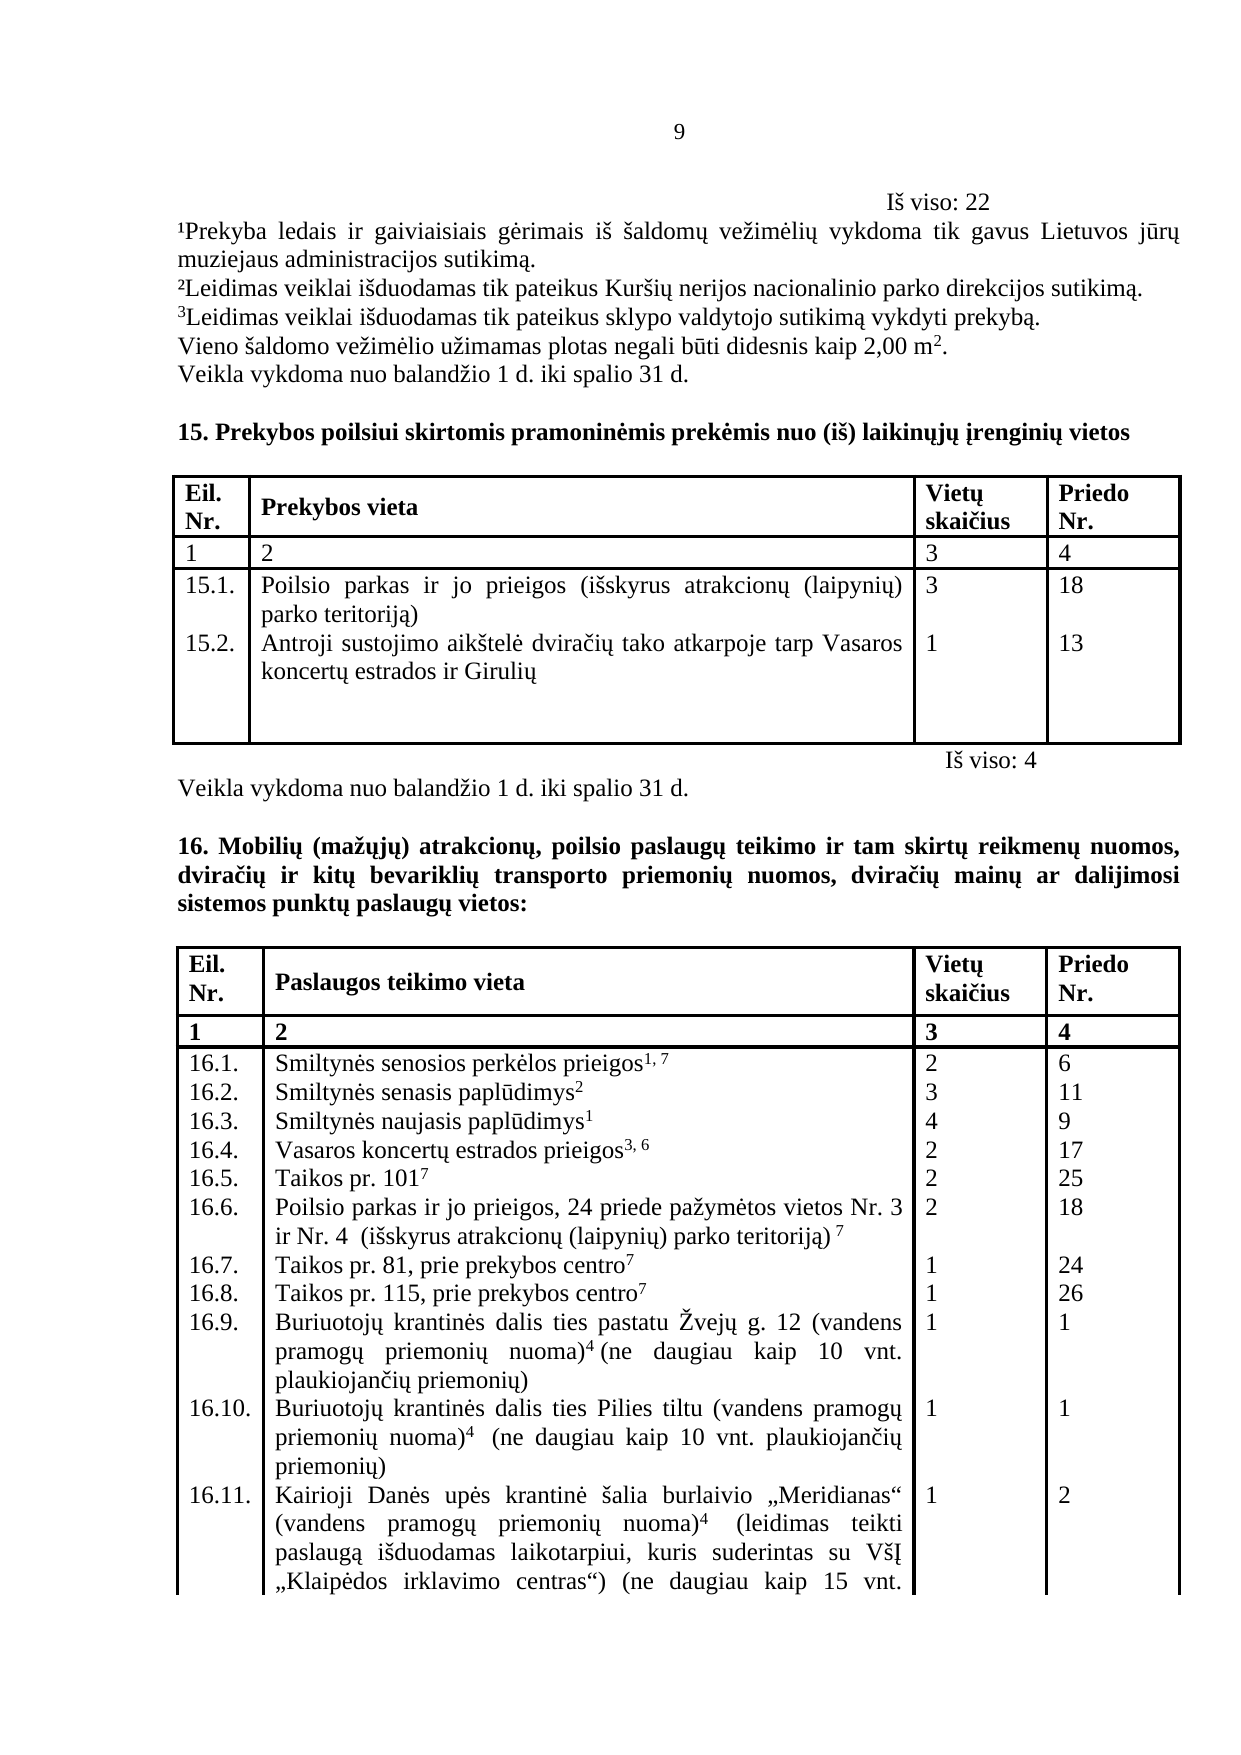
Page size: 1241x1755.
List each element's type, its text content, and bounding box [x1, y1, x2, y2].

text Iš viso: 4 [177, 745, 1181, 773]
table_cell Taikos pr. 81, prie prekybos centro7 [265, 1250, 912, 1278]
table_cell 16.4. [179, 1135, 262, 1163]
table_cell 1 [916, 1307, 1045, 1393]
table_header Prekybos vieta [251, 478, 913, 535]
table_cell 2 [251, 538, 913, 567]
table_cell 4 [1049, 538, 1178, 567]
table_cell Vasaros koncertų estrados prieigos3, 6 [265, 1135, 912, 1163]
table_cell 16.3. [179, 1106, 262, 1135]
table_cell 2 [265, 1017, 912, 1045]
table_cell [251, 685, 913, 742]
table_cell 3 [916, 1077, 1045, 1106]
table_cell Buriuotojų krantinės dalis ties Pilies tiltu (vandens pramogų priemonių nuoma)4 (ne daugiau kaip 10 vnt. plaukiojančių priemonių) [265, 1394, 912, 1480]
table_cell Smiltynės naujasis paplūdimys1 [265, 1106, 912, 1135]
table_header Eil. Nr. [179, 949, 262, 1013]
table_cell 4 [916, 1106, 1045, 1135]
table_cell 13 [1049, 628, 1178, 685]
table_cell Smiltynės senasis paplūdimys2 [265, 1077, 912, 1106]
table_cell [1049, 685, 1178, 742]
table_header Priedo Nr. [1048, 949, 1178, 1013]
table_cell 2 [916, 1049, 1045, 1077]
table_cell 1 [916, 1394, 1045, 1480]
table_cell 2 [916, 1164, 1045, 1192]
table_header Paslaugos teikimo vieta [265, 949, 912, 1013]
table_cell 2 [916, 1135, 1045, 1163]
table_header Eil. Nr. [175, 478, 248, 535]
table_cell 1 [916, 1279, 1045, 1307]
text 16. Mobilių (mažųjų) atrakcionų, poilsio paslaugų teikimo ir tam skirtų reikmenų nuomos, dviračių ir kitų bevariklių transporto priemonių nuomos, dviračių mainų ar dalijimosi sistemos punktų paslaugų vietos: [177, 831, 1181, 917]
table_cell 16.1. [179, 1049, 262, 1077]
table_cell 3 [916, 570, 1046, 628]
table_cell 6 [1048, 1049, 1178, 1077]
table_cell 16.10. [179, 1394, 262, 1480]
table_cell 16.5. [179, 1164, 262, 1192]
text Veikla vykdoma nuo balandžio 1 d. iki spalio 31 d. [177, 359, 1181, 388]
table_cell 9 [1048, 1106, 1178, 1135]
table_cell Buriuotojų krantinės dalis ties pastatu Žvejų g. 12 (vandens pramogų priemonių nuoma)4 (ne daugiau kaip 10 vnt. plaukiojančių priemonių) [265, 1307, 912, 1393]
table_header Vietų skaičius [916, 478, 1046, 535]
table_cell 26 [1048, 1279, 1178, 1307]
table_cell Taikos pr. 1017 [265, 1164, 912, 1192]
table_header Priedo Nr. [1049, 478, 1178, 535]
table_cell 16.2. [179, 1077, 262, 1106]
table_cell Taikos pr. 115, prie prekybos centro7 [265, 1279, 912, 1307]
text ²Leidimas veiklai išduodamas tik pateikus Kuršių nerijos nacionalinio parko direkcijos sutikimą. [177, 273, 1181, 302]
text 15. Prekybos poilsiui skirtomis pramoninėmis prekėmis nuo (iš) laikinųjų įrenginių vietos [177, 417, 1181, 446]
table_cell 16.6. [179, 1192, 262, 1250]
table_cell 16.9. [179, 1307, 262, 1393]
table_cell 1 [916, 628, 1046, 685]
table_cell 16.11. [179, 1480, 262, 1595]
table_cell 25 [1048, 1164, 1178, 1192]
table_cell Antroji sustojimo aikštelė dviračių tako atkarpoje tarp Vasaros koncertų estrados ir Girulių [251, 628, 913, 685]
table_cell Poilsio parkas ir jo prieigos (išskyrus atrakcionų (laipynių) parko teritoriją) [251, 570, 913, 628]
table_cell Poilsio parkas ir jo prieigos, 24 priede pažymėtos vietos Nr. 3 ir Nr. 4 (išskyrus atrakcionų (laipynių) parko teritoriją) 7 [265, 1192, 912, 1250]
table_cell 3 [916, 538, 1046, 567]
text Iš viso: 22 [177, 187, 1181, 216]
table_cell 17 [1048, 1135, 1178, 1163]
table_cell 1 [916, 1480, 1045, 1595]
table_cell 16.7. [179, 1250, 262, 1278]
table_cell 2 [1048, 1480, 1178, 1595]
table_cell 1 [179, 1017, 262, 1045]
table_cell 24 [1048, 1250, 1178, 1278]
table_cell [916, 685, 1046, 742]
table_cell 18 [1049, 570, 1178, 628]
text Vieno šaldomo vežimėlio užimamas plotas negali būti didesnis kaip 2,00 m2. [177, 331, 1181, 359]
text ¹Prekyba ledais ir gaiviaisiais gėrimais iš šaldomų vežimėlių vykdoma tik gavus Lietuvos jūrų muziejaus administracijos sutikimą. [177, 216, 1181, 273]
table_cell 18 [1048, 1192, 1178, 1250]
table_cell 1 [1048, 1394, 1178, 1480]
table_cell 15.2. [175, 628, 248, 685]
table_cell 2 [916, 1192, 1045, 1250]
table_header Vietų skaičius [916, 949, 1045, 1013]
table_cell 16.8. [179, 1279, 262, 1307]
table_cell 3 [916, 1017, 1045, 1045]
text 3Leidimas veiklai išduodamas tik pateikus sklypo valdytojo sutikimą vykdyti prekybą. [177, 302, 1181, 331]
table_cell 1 [1048, 1307, 1178, 1393]
table_cell 4 [1048, 1017, 1178, 1045]
table_cell Kairioji Danės upės krantinė šalia burlaivio „Meridianas“ (vandens pramogų priemonių nuoma)4 (leidimas teikti paslaugą išduodamas laikotarpiui, kuris suderintas su VšĮ „Klaipėdos irklavimo centras“) (ne daugiau kaip 15 vnt. [265, 1480, 912, 1595]
table_cell 1 [175, 538, 248, 567]
table_cell 1 [916, 1250, 1045, 1278]
table_cell 15.1. [175, 570, 248, 628]
table_cell Smiltynės senosios perkėlos prieigos1, 7 [265, 1049, 912, 1077]
text Veikla vykdoma nuo balandžio 1 d. iki spalio 31 d. [177, 773, 1181, 802]
table_cell [175, 685, 248, 742]
table_cell 11 [1048, 1077, 1178, 1106]
